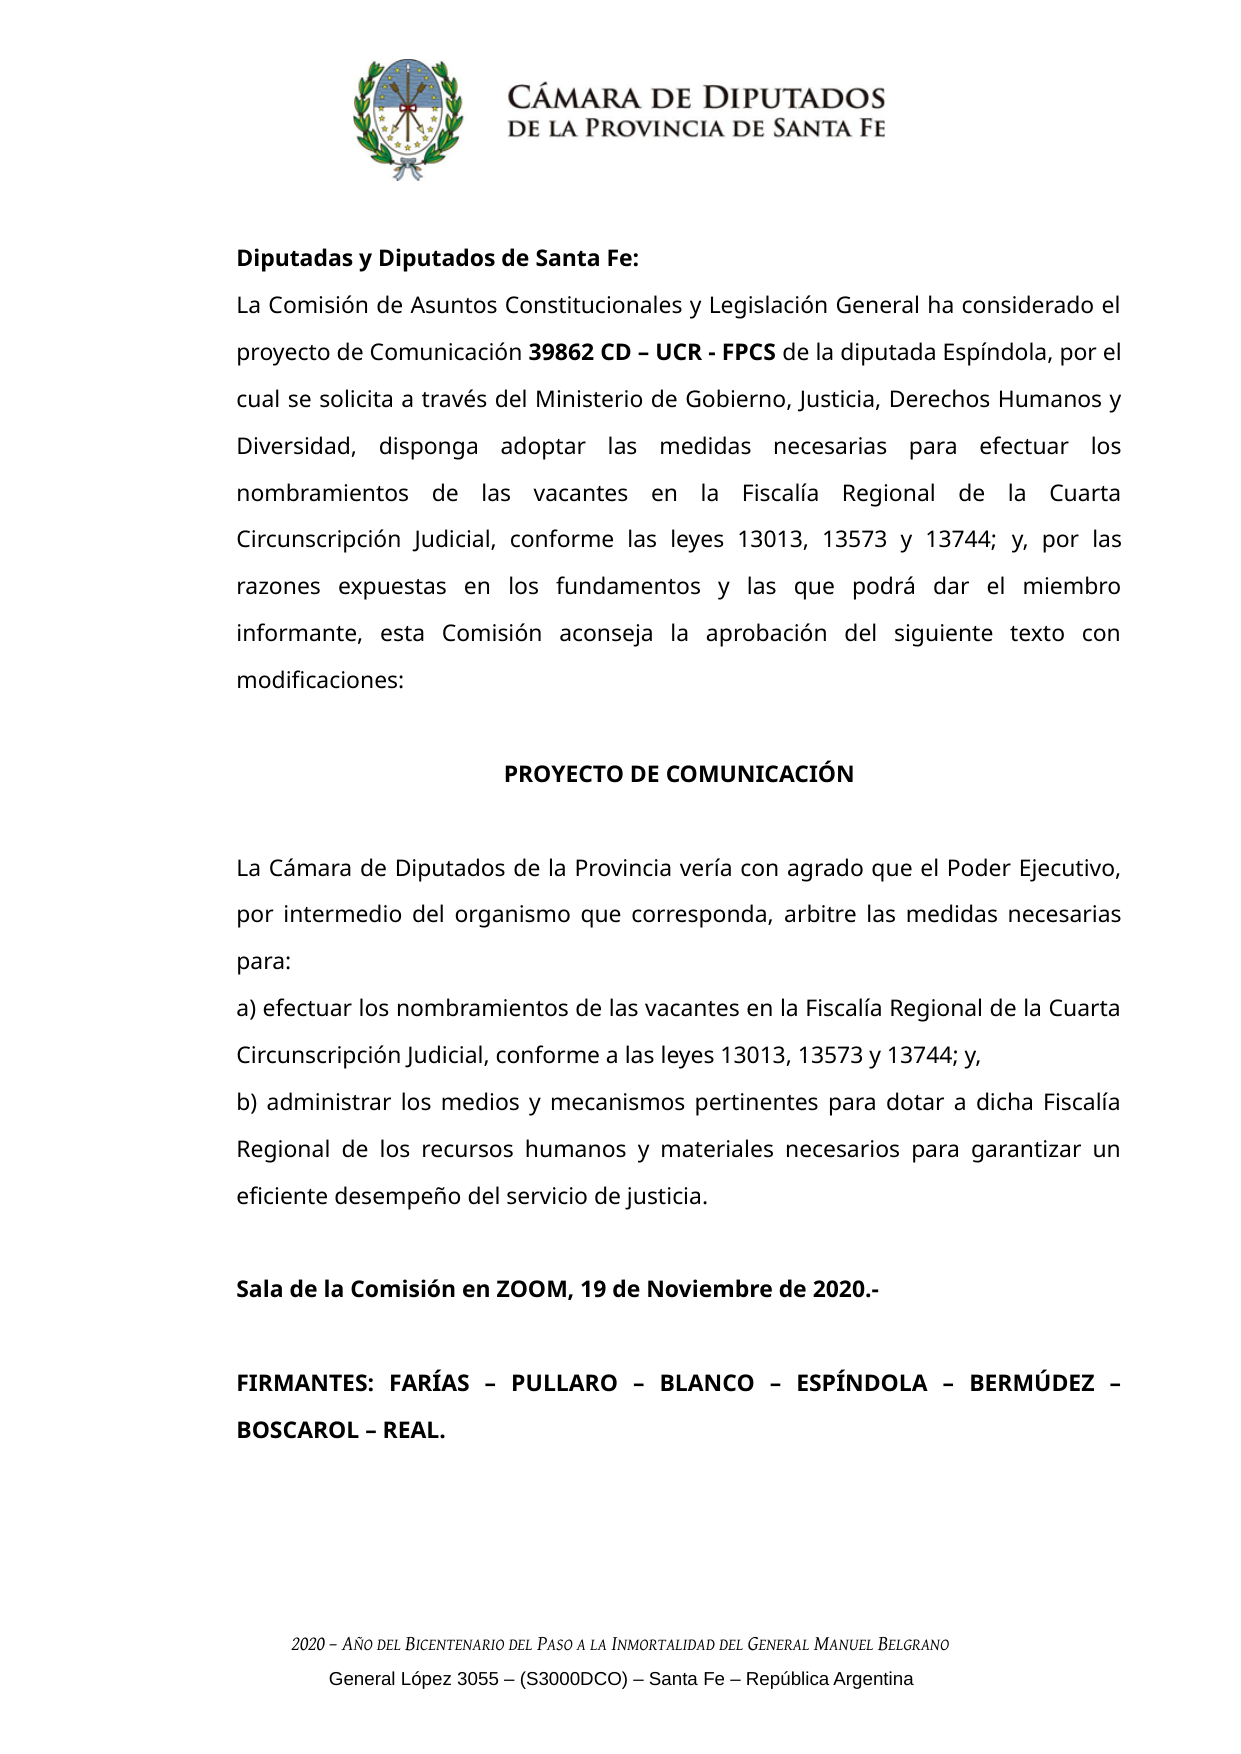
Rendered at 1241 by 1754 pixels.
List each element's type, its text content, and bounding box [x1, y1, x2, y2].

text La Cámara de Diputados de la Provincia vería con agrado que el Poder Ejecutivo, por intermedio del organismo que corresponda, arbitre las medidas necesarias para: [236, 852, 1122, 977]
text La Comisión de Asuntos Constitucionales y Legislación General ha considerado el proyecto de Comunicación 39862 CD – UCR - FPCS de la diputada Espíndola, por el cual se solicita a través del Ministerio de Gobierno, Justicia, Derechos Humanos y Diversidad, disponga adoptar las medidas necesarias para efectuar los nombramientos de las vacantes en la Fiscalía Regional de la Cuarta Circunscripción Judicial, conforme las leyes 13013, 13573 y 13744; y, por las razones expuestas en los fundamentos y las que podrá dar el miembro informante, esta Comisión aconseja la aprobación del siguiente texto con modificaciones: [236, 289, 1122, 695]
text Diputadas y Diputados de Santa Fe: [236, 242, 1122, 273]
text Sala de la Comisión en ZOOM, 19 de Noviembre de 2020.- [236, 1273, 1122, 1305]
text FIRMANTES: FARÍAS – PULLARO – BLANCO – ESPÍNDOLA – BERMÚDEZ – BOSCAROL – REAL. [236, 1367, 1122, 1445]
text PROYECTO DE COMUNICACIÓN [236, 758, 1122, 789]
text b) administrar los medios y mecanismos pertinentes para dotar a dicha Fiscalía Regional de los recursos humanos y materiales necesarios para garantizar un eficiente desempeño del servicio de justicia. [236, 1086, 1122, 1211]
text a) efectuar los nombramientos de las vacantes en la Fiscalía Regional de la Cuarta Circunscripción Judicial, conforme a las leyes 13013, 13573 y 13744; y, [236, 992, 1122, 1070]
